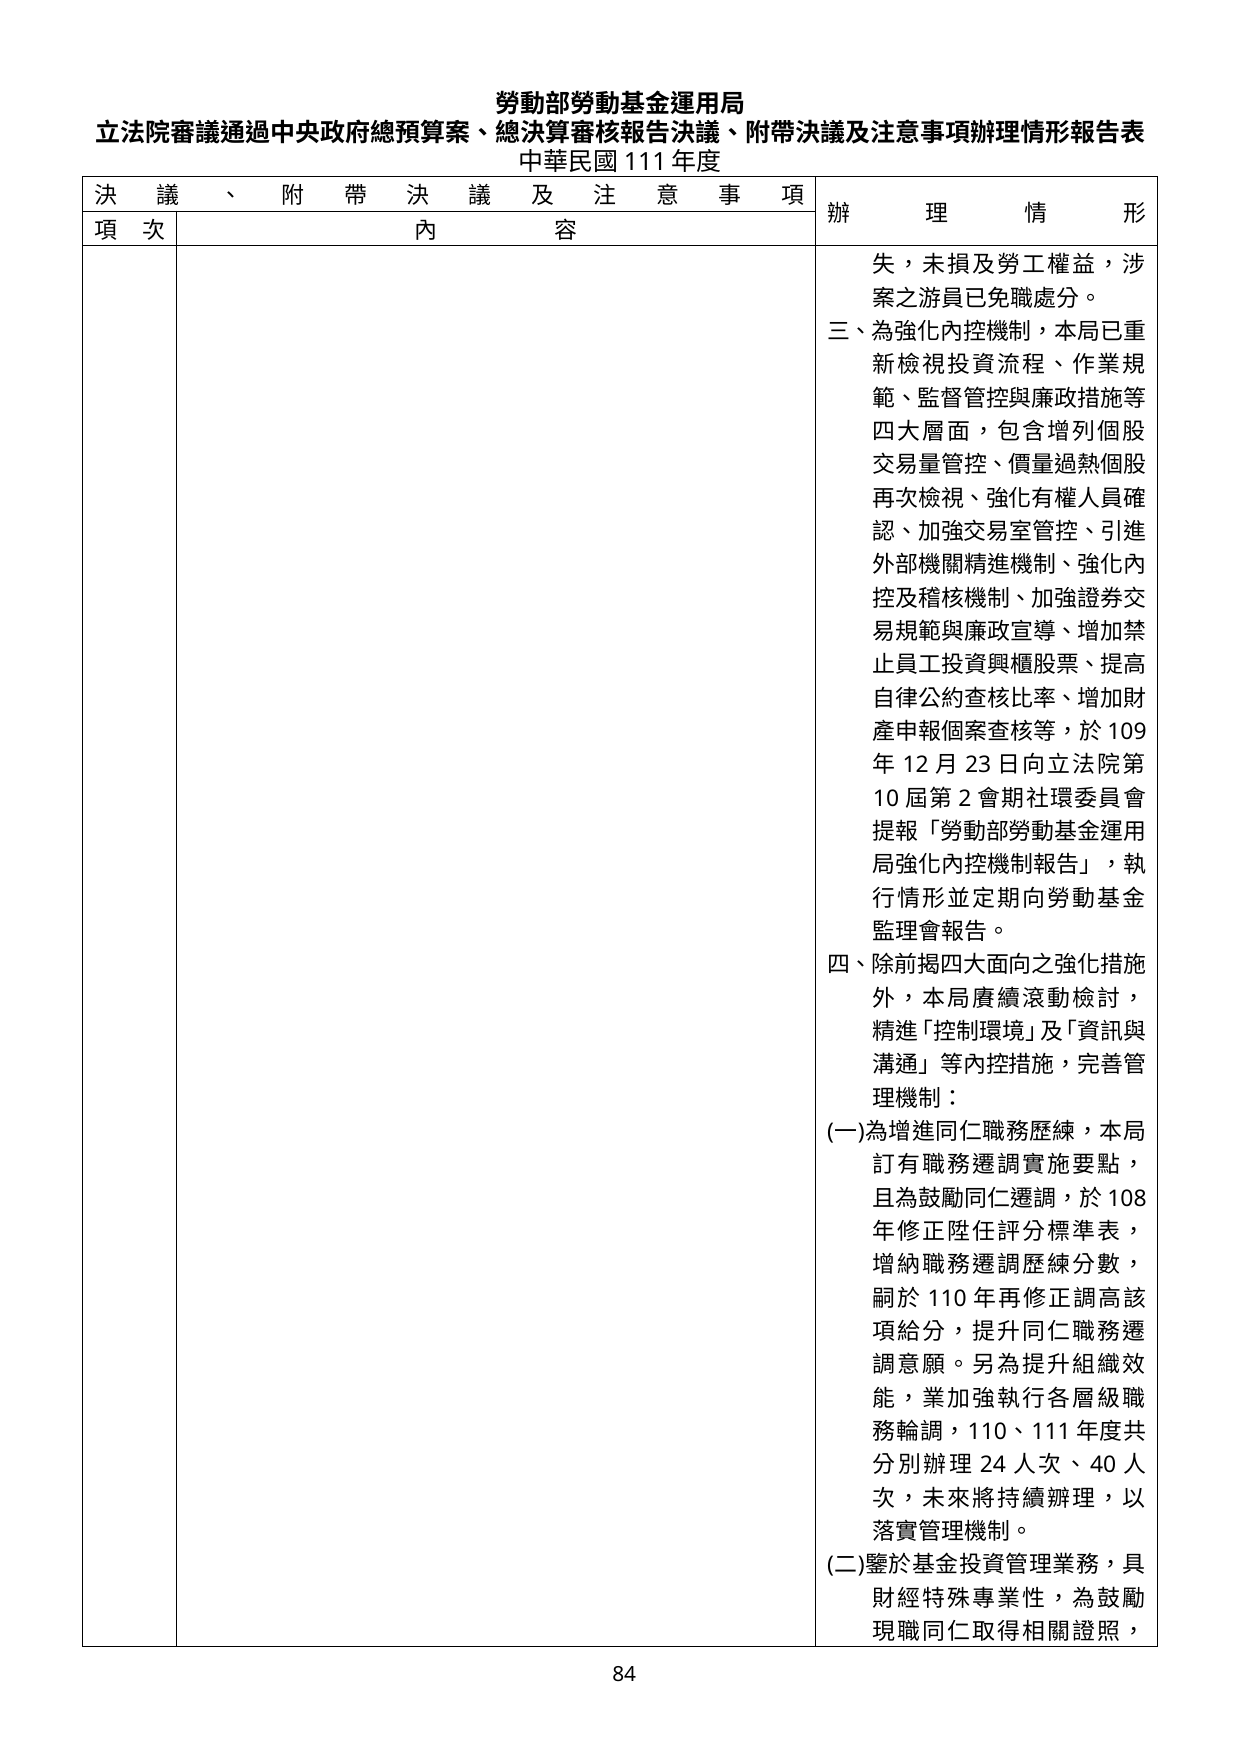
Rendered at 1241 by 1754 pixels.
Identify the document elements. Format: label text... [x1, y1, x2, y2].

table_header 決議、附帶決議及注意事項 [83, 177, 815, 211]
table_cell [177, 246, 815, 1646]
table_cell 失，未損及勞工權益，涉案之游員已免職處分。 三、為強化內控機制，本局已重新檢視投資流程、作業規範、監督管控與廉政措施等四大層面，包含增列個股交易量管控、價量過熱個股再次檢視、強化有權人員確認、加強交易室管控、引進外部機關精進機制、強化內控及稽核機制、加強證券交易規範與廉政宣導、增加禁止員工投資興櫃股票、提高自律公約查核比率、增加財產申報個案查核等，於109年12月23日向立法院第10屆第2會期社環委員會提報「勞動部勞動基金運用局強化內控機制報告」，執行情形並定期向勞動基金監理會報告。 四、除前揭四大面向之強化措施外，本局賡續滾動檢討，精進「控制環境」及「資訊與溝通」等內控措施，完善管理機制： (一)為增進同仁職務歷練，本局訂有職務遷調實施要點，且為鼓勵同仁遷調，於108年修正陞任評分標準表，增納職務遷調歷練分數，嗣於110年再修正調高該項給分，提升同仁職務遷調意願。另為提升組織效能，業加強執行各層級職務輪調，110、111年度共分別辦理24人次、40人次，未來將持續辧理，以落實管理機制。 (二)鑒於基金投資管理業務，具財經特殊專業性，為鼓勵現職同仁取得相關證照， [816, 246, 1157, 1646]
table_header 辦理情形 [816, 177, 1157, 245]
table_cell [83, 246, 176, 1646]
table_cell 項次 [83, 212, 176, 245]
table_cell 內 容 [177, 212, 815, 245]
